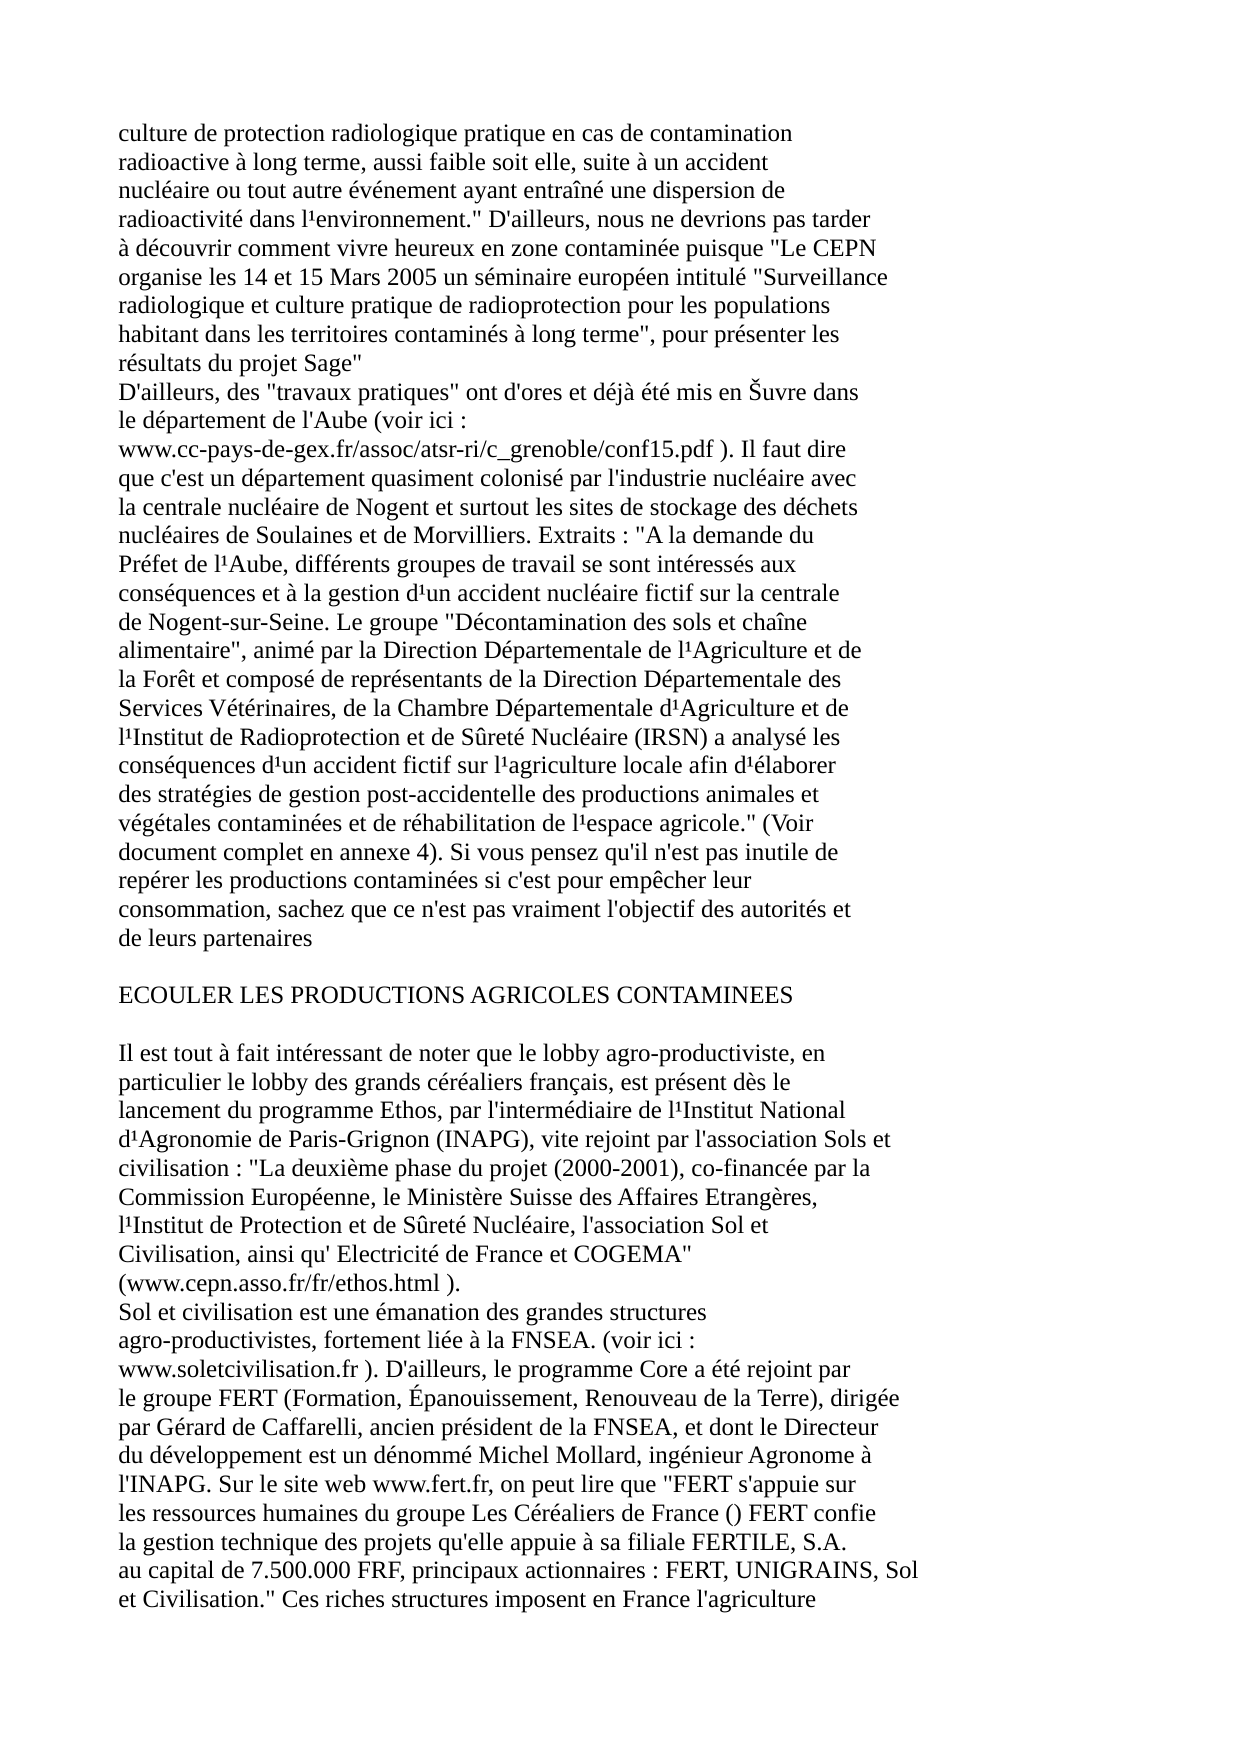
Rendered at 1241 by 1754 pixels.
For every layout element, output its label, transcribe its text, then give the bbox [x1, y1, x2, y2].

text radiologique et culture pratique de radioprotection pour les populations [118, 291, 1122, 319]
text des stratégies de gestion post-accidentelle des productions animales et [118, 779, 1122, 808]
text et Civilisation." Ces riches structures imposent en France l'agriculture [118, 1584, 1122, 1613]
text les ressources humaines du groupe Les Céréaliers de France () FERT confie [118, 1498, 1122, 1527]
text particulier le lobby des grands céréaliers français, est présent dès le [118, 1067, 1122, 1096]
text document complet en annexe 4). Si vous pensez qu'il n'est pas inutile de [118, 837, 1122, 866]
text conséquences et à la gestion d¹un accident nucléaire fictif sur la centrale [118, 578, 1122, 607]
text culture de protection radiologique pratique en cas de contamination [118, 118, 1122, 147]
text radioactivité dans l¹environnement." D'ailleurs, nous ne devrions pas tarder [118, 204, 1122, 233]
text lancement du programme Ethos, par l'intermédiaire de l¹Institut National [118, 1096, 1122, 1124]
text nucléaires de Soulaines et de Morvilliers. Extraits : "A la demande du [118, 521, 1122, 549]
text résultats du projet Sage" [118, 348, 1122, 377]
text habitant dans les territoires contaminés à long terme", pour présenter les [118, 319, 1122, 348]
text du développement est un dénommé Michel Mollard, ingénieur Agronome à [118, 1441, 1122, 1469]
text D'ailleurs, des "travaux pratiques" ont d'ores et déjà été mis en Šuvre dans [118, 377, 1122, 406]
text repérer les productions contaminées si c'est pour empêcher leur [118, 866, 1122, 894]
text alimentaire", animé par la Direction Départementale de l¹Agriculture et de [118, 636, 1122, 664]
text par Gérard de Caffarelli, ancien président de la FNSEA, et dont le Directeur [118, 1412, 1122, 1441]
text l'INAPG. Sur le site web www.fert.fr, on peut lire que "FERT s'appuie sur [118, 1469, 1122, 1498]
text civilisation : "La deuxième phase du projet (2000-2001), co-financée par la [118, 1153, 1122, 1182]
text d¹Agronomie de Paris-Grignon (INAPG), vite rejoint par l'association Sols et [118, 1124, 1122, 1153]
text conséquences d¹un accident fictif sur l¹agriculture locale afin d¹élaborer [118, 751, 1122, 779]
text www.cc-pays-de-gex.fr/assoc/atsr-ri/c_grenoble/conf15.pdf ). Il faut dire [118, 434, 1122, 463]
text à découvrir comment vivre heureux en zone contaminée puisque "Le CEPN [118, 233, 1122, 262]
text radioactive à long terme, aussi faible soit elle, suite à un accident [118, 147, 1122, 176]
text Préfet de l¹Aube, différents groupes de travail se sont intéressés aux [118, 549, 1122, 578]
text nucléaire ou tout autre événement ayant entraîné une dispersion de [118, 176, 1122, 204]
text la Forêt et composé de représentants de la Direction Départementale des [118, 664, 1122, 693]
text la centrale nucléaire de Nogent et surtout les sites de stockage des déchets [118, 492, 1122, 521]
text le groupe FERT (Formation, Épanouissement, Renouveau de la Terre), dirigée [118, 1383, 1122, 1412]
text que c'est un département quasiment colonisé par l'industrie nucléaire avec [118, 463, 1122, 492]
text de Nogent-sur-Seine. Le groupe "Décontamination des sols et chaîne [118, 607, 1122, 636]
text organise les 14 et 15 Mars 2005 un séminaire européen intitulé "Surveillance [118, 262, 1122, 291]
text (www.cepn.asso.fr/fr/ethos.html ). [118, 1268, 1122, 1297]
text Sol et civilisation est une émanation des grandes structures [118, 1297, 1122, 1326]
text Il est tout à fait intéressant de noter que le lobby agro-productiviste, en [118, 1038, 1122, 1067]
text consommation, sachez que ce n'est pas vraiment l'objectif des autorités et [118, 894, 1122, 923]
text www.soletcivilisation.fr ). D'ailleurs, le programme Core a été rejoint par [118, 1354, 1122, 1383]
text l¹Institut de Protection et de Sûreté Nucléaire, l'association Sol et [118, 1211, 1122, 1239]
text la gestion technique des projets qu'elle appuie à sa filiale FERTILE, S.A. [118, 1527, 1122, 1556]
text végétales contaminées et de réhabilitation de l¹espace agricole." (Voir [118, 808, 1122, 837]
text de leurs partenaires [118, 923, 1122, 952]
text agro-productivistes, fortement liée à la FNSEA. (voir ici : [118, 1326, 1122, 1354]
text le département de l'Aube (voir ici : [118, 406, 1122, 434]
text au capital de 7.500.000 FRF, principaux actionnaires : FERT, UNIGRAINS, Sol [118, 1556, 1122, 1584]
text l¹Institut de Radioprotection et de Sûreté Nucléaire (IRSN) a analysé les [118, 722, 1122, 751]
text Commission Européenne, le Ministère Suisse des Affaires Etrangères, [118, 1182, 1122, 1211]
text ECOULER LES PRODUCTIONS AGRICOLES CONTAMINEES [118, 981, 1122, 1009]
text Services Vétérinaires, de la Chambre Départementale d¹Agriculture et de [118, 693, 1122, 722]
text Civilisation, ainsi qu' Electricité de France et COGEMA" [118, 1239, 1122, 1268]
